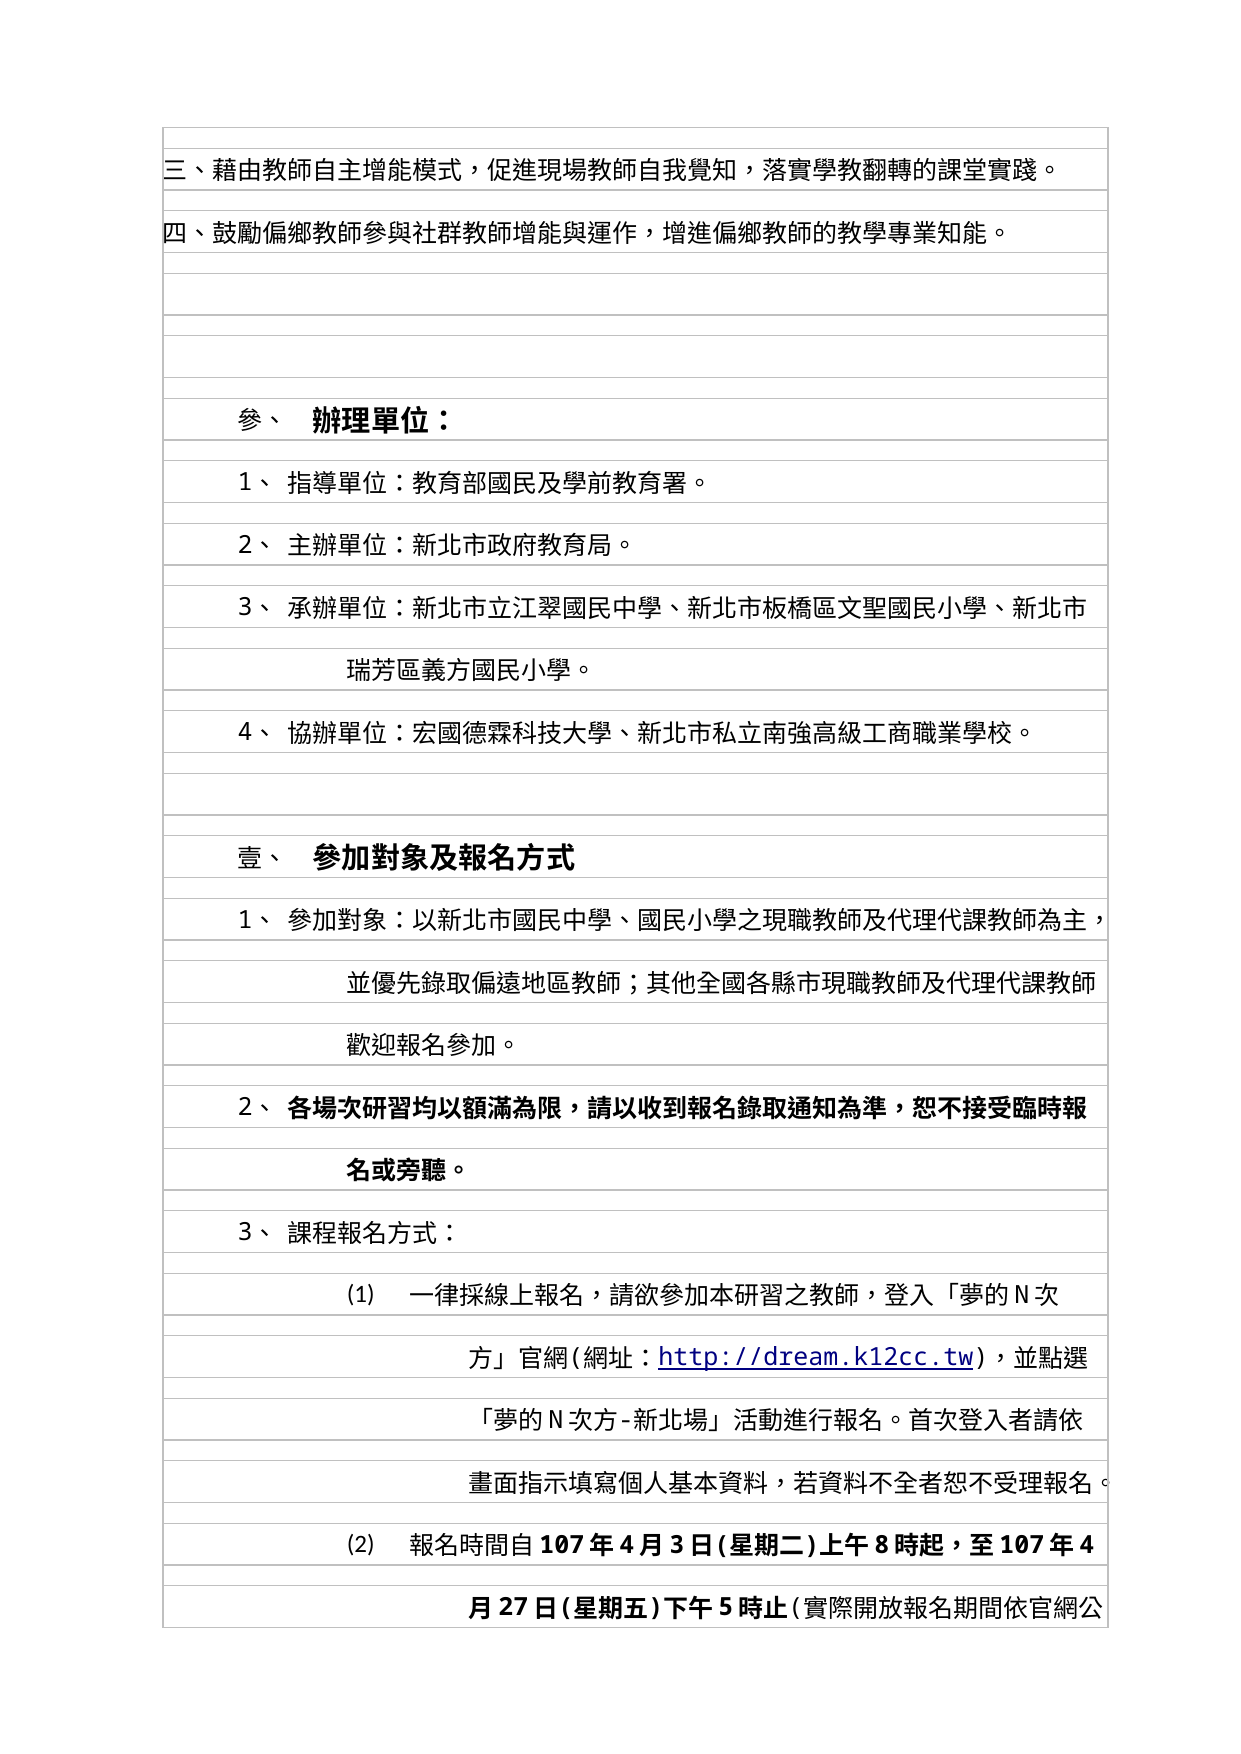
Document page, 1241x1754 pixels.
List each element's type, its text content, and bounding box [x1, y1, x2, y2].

list 辦理單位： [237, 399, 1107, 439]
list 參加對象：以新北市國民中學、國民小學之現職教師及代理代課教師為主，並優先錄取偏遠地區教師；其他全國各縣市現職教師及代理代課教師歡迎報名參加。 [237, 1024, 1107, 1064]
text 四、鼓勵偏鄉教師參與社群教師增能與運作，增進偏鄉教師的教學專業知能。 [164, 211, 1107, 252]
list 一律採線上報名，請欲參加本研習之教師，登入「夢的N次方」官網(網址：http://dream.k12cc.tw)，並點選「夢的N次方-新北場」活動進行報名。首次登入者請依畫面指示填寫個人基本資料，若資料不全者恕不受理報名。 [347, 1316, 1107, 1335]
list 月27日(星期五)下午5時止(實際開放報名期間依官網公 [347, 1586, 1107, 1627]
list [237, 441, 1107, 460]
list [237, 503, 1107, 523]
list 瑞芳區義方國民小學。 [237, 649, 1107, 689]
list [237, 628, 1107, 648]
list [237, 378, 1107, 398]
list 協辦單位：宏國德霖科技大學、新北市私立南強高級工商職業學校。 [237, 711, 1107, 752]
list 一律採線上報名，請欲參加本研習之教師，登入「夢的N次方」官網(網址：http://dream.k12cc.tw)，並點選「夢的N次方-新北場」活動進行報名。首次登入者請依畫面指示填寫個人基本資料，若資料不全者恕不受理報名。 [347, 1274, 1107, 1314]
list 一律採線上報名，請欲參加本研習之教師，登入「夢的N次方」官網(網址：http://dream.k12cc.tw)，並點選「夢的N次方-新北場」活動進行報名。首次登入者請依畫面指示填寫個人基本資料，若資料不全者恕不受理報名。 [347, 1461, 1107, 1502]
list 一律採線上報名，請欲參加本研習之教師，登入「夢的N次方」官網(網址：http://dream.k12cc.tw)，並點選「夢的N次方-新北場」活動進行報名。首次登入者請依畫面指示填寫個人基本資料，若資料不全者恕不受理報名。 [347, 1253, 1107, 1273]
list [347, 1566, 1107, 1585]
list 名或旁聽。 [237, 1149, 1107, 1189]
list 參加對象：以新北市國民中學、國民小學之現職教師及代理代課教師為主，並優先錄取偏遠地區教師；其他全國各縣市現職教師及代理代課教師歡迎報名參加。 [237, 878, 1107, 898]
list [237, 1066, 1107, 1085]
list [347, 1503, 1107, 1523]
list 參加對象：以新北市國民中學、國民小學之現職教師及代理代課教師為主，並優先錄取偏遠地區教師；其他全國各縣市現職教師及代理代課教師歡迎報名參加。 [237, 941, 1107, 960]
list 報名時間自107年4月3日(星期二)上午8時起，至107年4 [347, 1524, 1107, 1564]
list 一律採線上報名，請欲參加本研習之教師，登入「夢的N次方」官網(網址：http://dream.k12cc.tw)，並點選「夢的N次方-新北場」活動進行報名。首次登入者請依畫面指示填寫個人基本資料，若資料不全者恕不受理報名。 [347, 1378, 1107, 1398]
list 參加對象：以新北市國民中學、國民小學之現職教師及代理代課教師為主，並優先錄取偏遠地區教師；其他全國各縣市現職教師及代理代課教師歡迎報名參加。 [237, 961, 1107, 1002]
list [237, 566, 1107, 585]
list 指導單位：教育部國民及學前教育署。 [237, 461, 1107, 502]
list 一律採線上報名，請欲參加本研習之教師，登入「夢的N次方」官網(網址：http://dream.k12cc.tw)，並點選「夢的N次方-新北場」活動進行報名。首次登入者請依畫面指示填寫個人基本資料，若資料不全者恕不受理報名。 [347, 1441, 1107, 1460]
text [164, 128, 1107, 148]
list 承辦單位：新北市立江翠國民中學、新北市板橋區文聖國民小學、新北市 [237, 586, 1107, 627]
list 各場次研習均以額滿為限，請以收到報名錄取通知為準，恕不接受臨時報 [237, 1086, 1107, 1127]
list [237, 691, 1107, 710]
text 三、藉由教師自主增能模式，促進現場教師自我覺知，落實學教翻轉的課堂實踐。 [164, 149, 1107, 189]
list 一律採線上報名，請欲參加本研習之教師，登入「夢的N次方」官網(網址：http://dream.k12cc.tw)，並點選「夢的N次方-新北場」活動進行報名。首次登入者請依畫面指示填寫個人基本資料，若資料不全者恕不受理報名。 [347, 1336, 1107, 1377]
list [237, 816, 1107, 835]
list [237, 1128, 1107, 1148]
text [164, 191, 1107, 210]
list 主辦單位：新北市政府教育局。 [237, 524, 1107, 564]
list [237, 1191, 1107, 1210]
list 參加對象：以新北市國民中學、國民小學之現職教師及代理代課教師為主，並優先錄取偏遠地區教師；其他全國各縣市現職教師及代理代課教師歡迎報名參加。 [237, 899, 1107, 939]
list 參加對象及報名方式 [237, 836, 1107, 877]
list 參加對象：以新北市國民中學、國民小學之現職教師及代理代課教師為主，並優先錄取偏遠地區教師；其他全國各縣市現職教師及代理代課教師歡迎報名參加。 [237, 1003, 1107, 1023]
list 課程報名方式： [237, 1211, 1107, 1252]
list 一律採線上報名，請欲參加本研習之教師，登入「夢的N次方」官網(網址：http://dream.k12cc.tw)，並點選「夢的N次方-新北場」活動進行報名。首次登入者請依畫面指示填寫個人基本資料，若資料不全者恕不受理報名。 [347, 1399, 1107, 1439]
